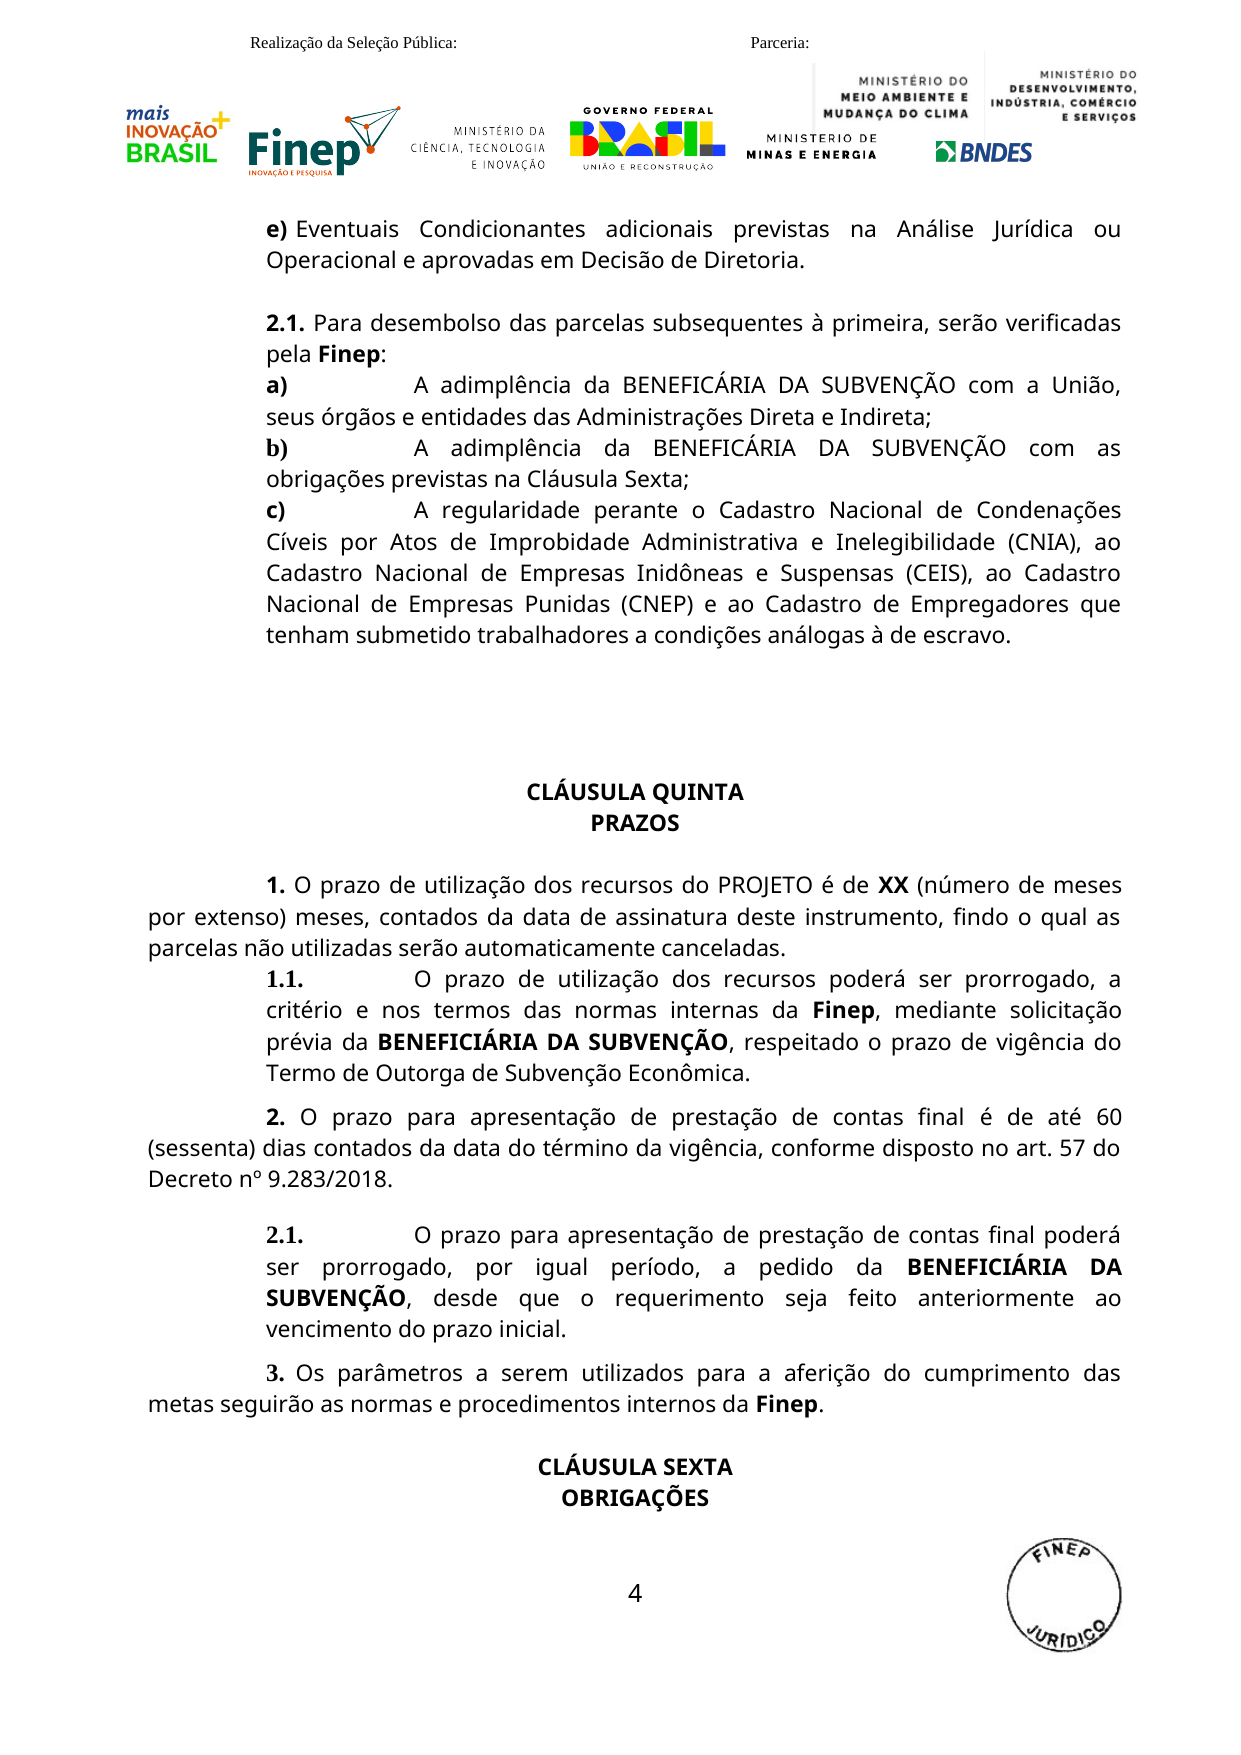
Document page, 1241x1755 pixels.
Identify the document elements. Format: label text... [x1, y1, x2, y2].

list Eventuais Condicionantes adicionais previstas na Análise Jurídica ou Operacional e aprovadas em Decisão de Diretoria. [266, 213, 1122, 276]
text 2.1. Para desembolso das parcelas subsequentes à primeira, serão verificadas pela Finep: [266, 307, 1122, 369]
subtitle PRAZOS [148, 807, 1122, 838]
text 1. O prazo de utilização dos recursos do PROJETO é de XX (número de meses por extenso) meses, contados da data de assinatura deste instrumento, findo o qual as parcelas não utilizadas serão automaticamente canceladas. [148, 869, 1122, 963]
list A adimplência da BENEFICÁRIA DA SUBVENÇÃO com as obrigações previstas na Cláusula Sexta; [266, 432, 1122, 494]
list O prazo para apresentação de prestação de contas final poderá ser prorrogado, por igual período, a pedido da BENEFICIÁRIA DA SUBVENÇÃO, desde que o requerimento seja feito anteriormente ao vencimento do prazo inicial. [266, 1219, 1122, 1344]
list Os parâmetros a serem utilizados para a aferição do cumprimento das metas seguirão as normas e procedimentos internos da Finep. [148, 1357, 1122, 1419]
subtitle CLÁUSULA QUINTA [148, 776, 1122, 807]
subtitle OBRIGAÇÕES [148, 1482, 1122, 1513]
list O prazo de utilização dos recursos poderá ser prorrogado, a critério e nos termos das normas internas da Finep, mediante solicitação prévia da BENEFICIÁRIA DA SUBVENÇÃO, respeitado o prazo de vigência do Termo de Outorga de Subvenção Econômica. [266, 963, 1122, 1088]
subtitle CLÁUSULA SEXTA [148, 1451, 1122, 1482]
list A regularidade perante o Cadastro Nacional de Condenações Cíveis por Atos de Improbidade Administrativa e Inelegibilidade (CNIA), ao Cadastro Nacional de Empresas Inidôneas e Suspensas (CEIS), ao Cadastro Nacional de Empresas Punidas (CNEP) e ao Cadastro de Empregadores que tenham submetido trabalhadores a condições análogas à de escravo. [266, 494, 1122, 651]
list A adimplência da BENEFICÁRIA DA SUBVENÇÃO com a União, seus órgãos e entidades das Administrações Direta e Indireta; [266, 369, 1122, 432]
text 2. O prazo para apresentação de prestação de contas final é de até 60 (sessenta) dias contados da data do término da vigência, conforme disposto no art. 57 do Decreto nº 9.283/2018. [148, 1101, 1122, 1194]
